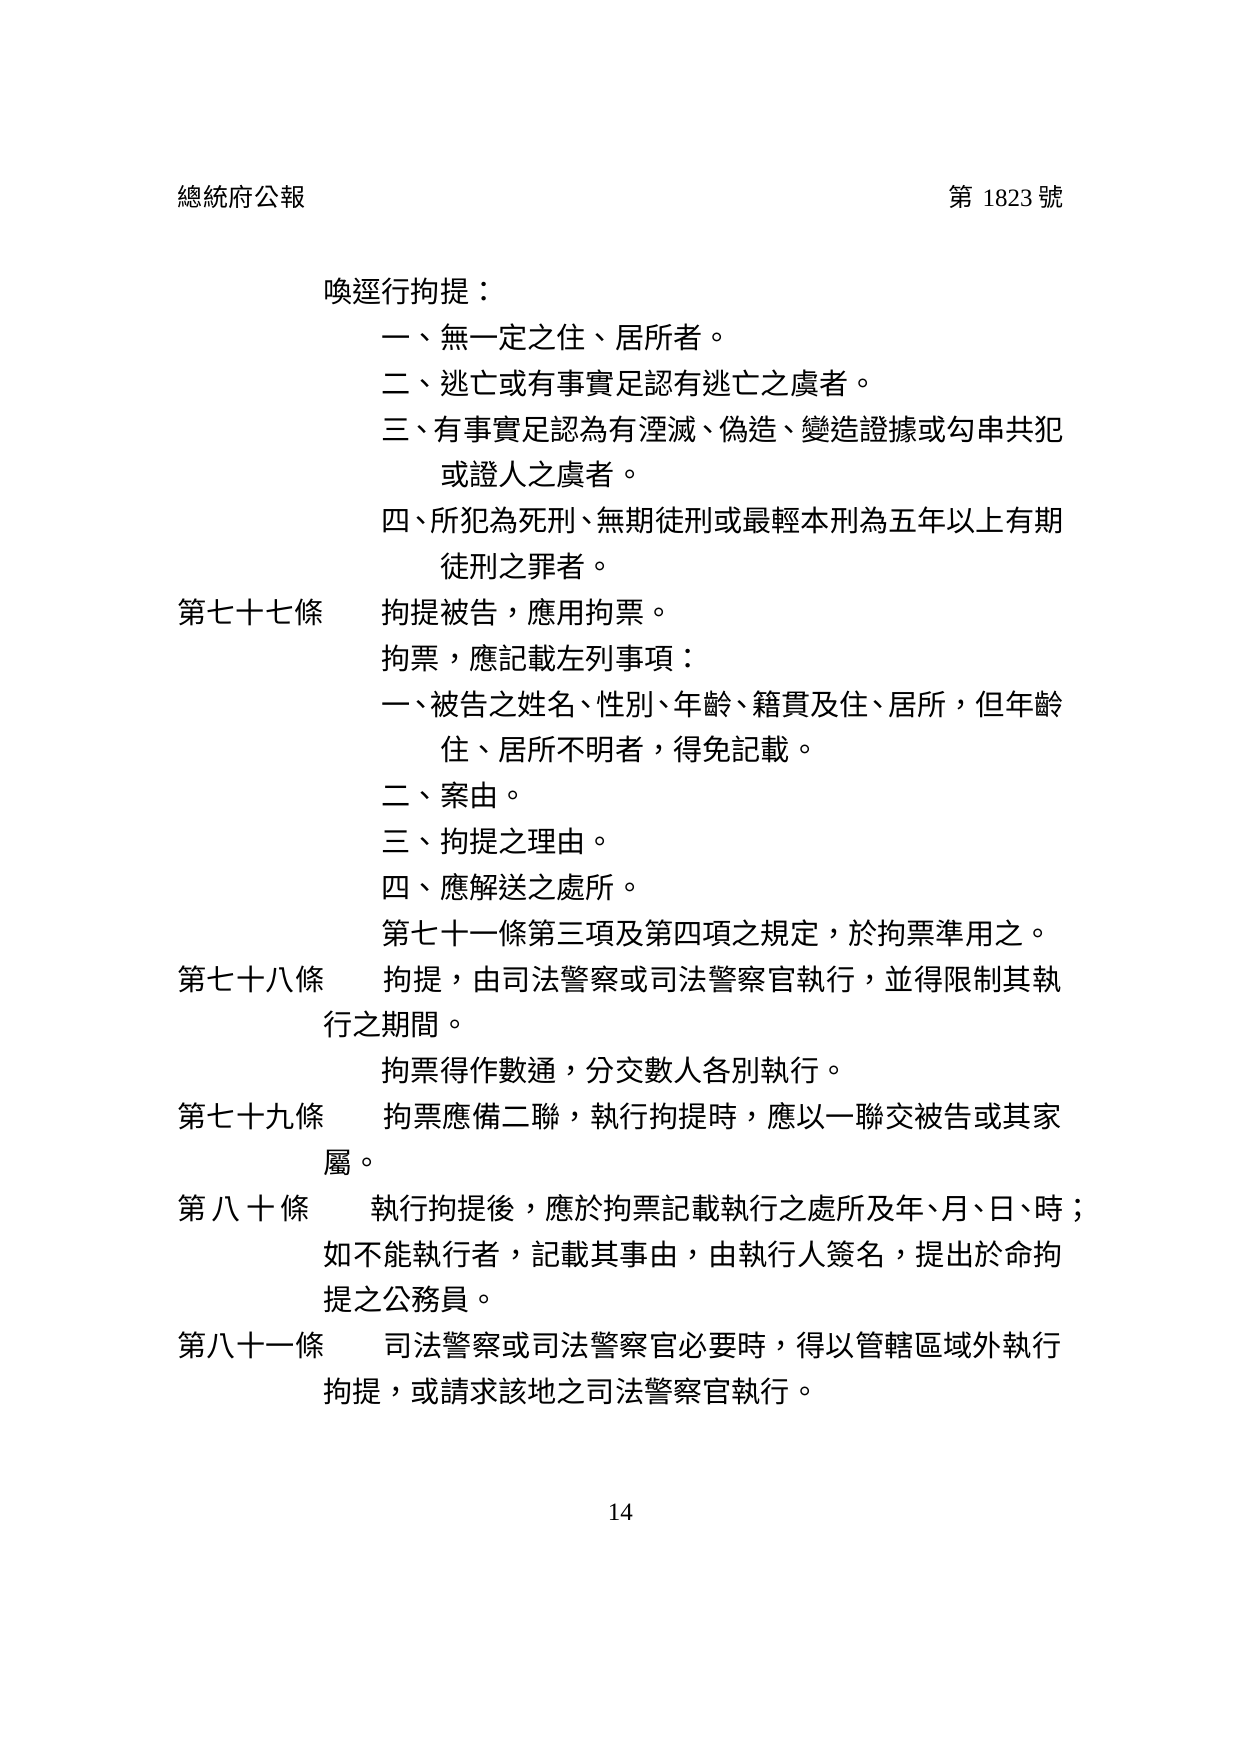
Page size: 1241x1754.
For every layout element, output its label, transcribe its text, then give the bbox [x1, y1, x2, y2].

text 四、所犯為死刑、無期徒刑或最輕本刑為五年以上有期徒刑之罪者。 [381, 495, 1063, 587]
text 一、無一定之住、居所者。 [381, 312, 1063, 357]
text 第七十七條 拘提被告，應用拘票。 [177, 587, 1063, 632]
text 二、案由。 [381, 770, 1063, 816]
text 第八十條 執行拘提後，應於拘票記載執行之處所及年、月、日、時；如不能執行者，記載其事由，由執行人簽名，提出於命拘提之公務員。 [177, 1182, 1063, 1320]
text 喚逕行拘提： [177, 266, 1063, 312]
text 二、逃亡或有事實足認有逃亡之虞者。 [381, 357, 1063, 403]
text 第七十九條 拘票應備二聯，執行拘提時，應以一聯交被告或其家屬。 [177, 1091, 1063, 1182]
text 三、有事實足認為有湮滅、偽造、變造證據或勾串共犯或證人之虞者。 [381, 403, 1063, 495]
text 四、應解送之處所。 [381, 862, 1063, 907]
text 一、被告之姓名、性別、年齡、籍貫及住、居所，但年齡、住、居所不明者，得免記載。 [381, 678, 1063, 770]
text 第八十一條 司法警察或司法警察官必要時，得以管轄區域外執行拘提，或請求該地之司法警察官執行。 [177, 1320, 1063, 1412]
text 三、拘提之理由。 [381, 816, 1063, 862]
text 拘票，應記載左列事項： [323, 632, 1063, 678]
text 拘票得作數通，分交數人各別執行。 [323, 1045, 1063, 1091]
text 第七十一條第三項及第四項之規定，於拘票準用之。 [323, 907, 1063, 953]
text 第七十八條 拘提，由司法警察或司法警察官執行，並得限制其執行之期間。 [177, 953, 1063, 1045]
